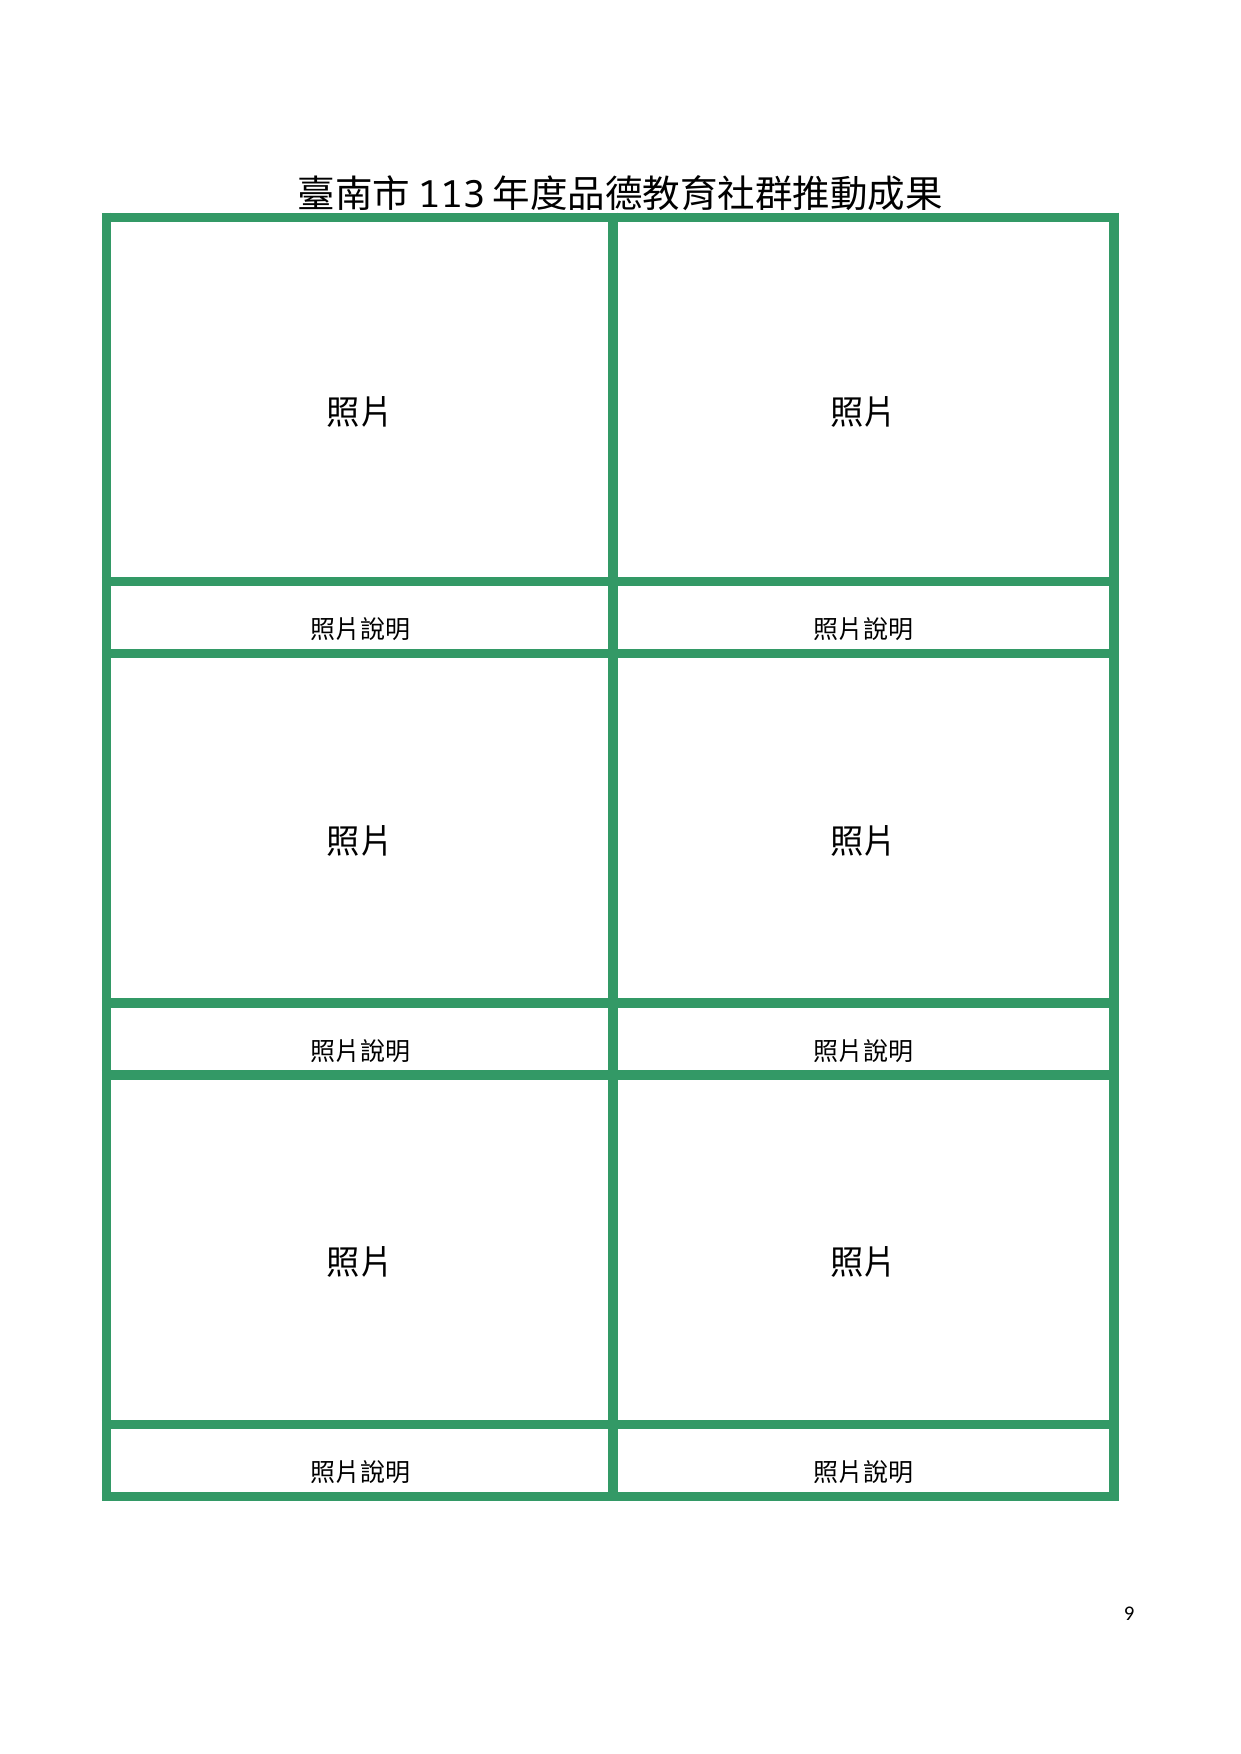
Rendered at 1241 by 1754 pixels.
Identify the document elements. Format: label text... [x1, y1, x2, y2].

table_cell 照片說明 [111, 1429, 608, 1492]
table_cell 照片說明 [618, 586, 1109, 649]
table_cell 照片 [111, 658, 608, 998]
table_header 照片 [111, 222, 608, 577]
table_cell 照片說明 [618, 1429, 1109, 1492]
table_cell 照片說明 [618, 1008, 1109, 1070]
table_cell 照片 [618, 658, 1109, 998]
table_cell 照片說明 [111, 1008, 608, 1070]
table_cell 照片說明 [111, 586, 608, 649]
table_cell 照片 [111, 1080, 608, 1420]
table_cell 照片 [618, 1080, 1109, 1420]
text 臺南市113年度品德教育社群推動成果 [106, 150, 1134, 212]
table_header 照片 [618, 222, 1109, 577]
